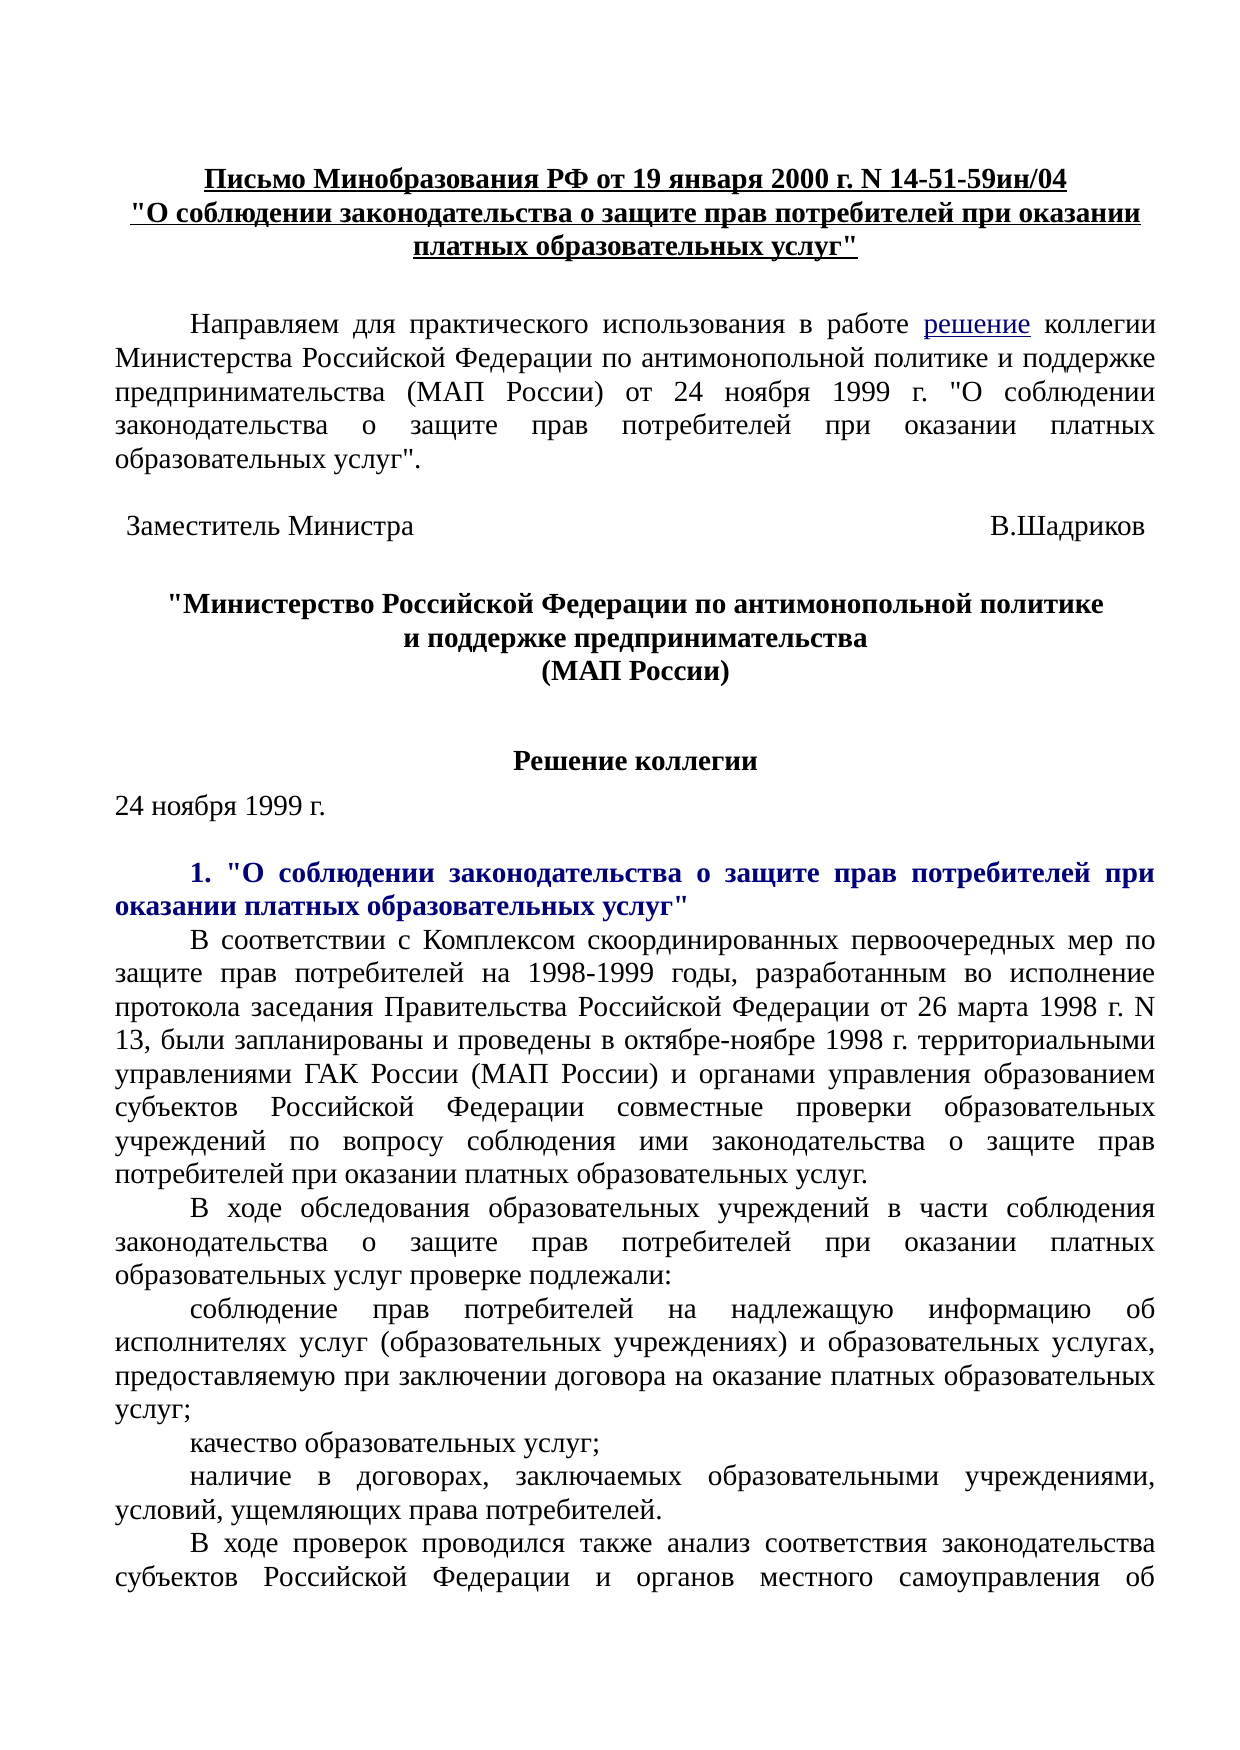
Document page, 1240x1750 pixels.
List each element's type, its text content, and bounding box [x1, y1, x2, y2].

text наличие в договорах, заключаемых образовательными учреждениями, условий, ущемляющих права потребителей. [114, 1458, 1156, 1526]
text 1. "О соблюдении законодательства о защите прав потребителей при оказании платных образовательных услуг" [114, 855, 1156, 922]
text соблюдение прав потребителей на надлежащую информацию об исполнителях услуг (образовательных учреждениях) и образовательных услугах, предоставляемую при заключении договора на оказание платных образовательных услуг; [114, 1291, 1156, 1425]
subtitle "Министерство Российской Федерации по антимонопольной политике и поддержке предпринимательства (МАП России) [114, 586, 1156, 687]
text качество образовательных услуг; [114, 1425, 1156, 1458]
text 24 ноября 1999 г. [114, 788, 1156, 821]
text В ходе проверок проводился также анализ соответствия законодательства субъектов Российской Федерации и органов местного самоуправления об [114, 1526, 1156, 1593]
table_header Заместитель Министра [115, 508, 635, 541]
subtitle Решение коллегии [114, 743, 1156, 776]
text Направляем для практического использования в работе решение коллегии Министерства Российской Федерации по антимонопольной политике и поддержке предпринимательства (МАП России) от 24 ноября 1999 г. "О соблюдении законодательства о защите прав потребителей при оказании платных образовательных услуг". [114, 307, 1156, 474]
table_header В.Шадриков [635, 508, 1156, 541]
text В соответствии с Комплексом скоординированных первоочередных мер по защите прав потребителей на 1998-1999 годы, разработанным во исполнение протокола заседания Правительства Российской Федерации от 26 марта 1998 г. N 13, были запланированы и проведены в октябре-ноябре 1998 г. территориальными управлениями ГАК России (МАП России) и органами управления образованием субъектов Российской Федерации совместные проверки образовательных учреждений по вопросу соблюдения ими законодательства о защите прав потребителей при оказании платных образовательных услуг. [114, 922, 1156, 1190]
text В ходе обследования образовательных учреждений в части соблюдения законодательства о защите прав потребителей при оказании платных образовательных услуг проверке подлежали: [114, 1190, 1156, 1291]
subtitle Письмо Минобразования РФ от 19 января 2000 г. N 14-51-59ин/04 "О соблюдении законодательства о защите прав потребителей при оказании платных образовательных услуг" [114, 161, 1156, 262]
